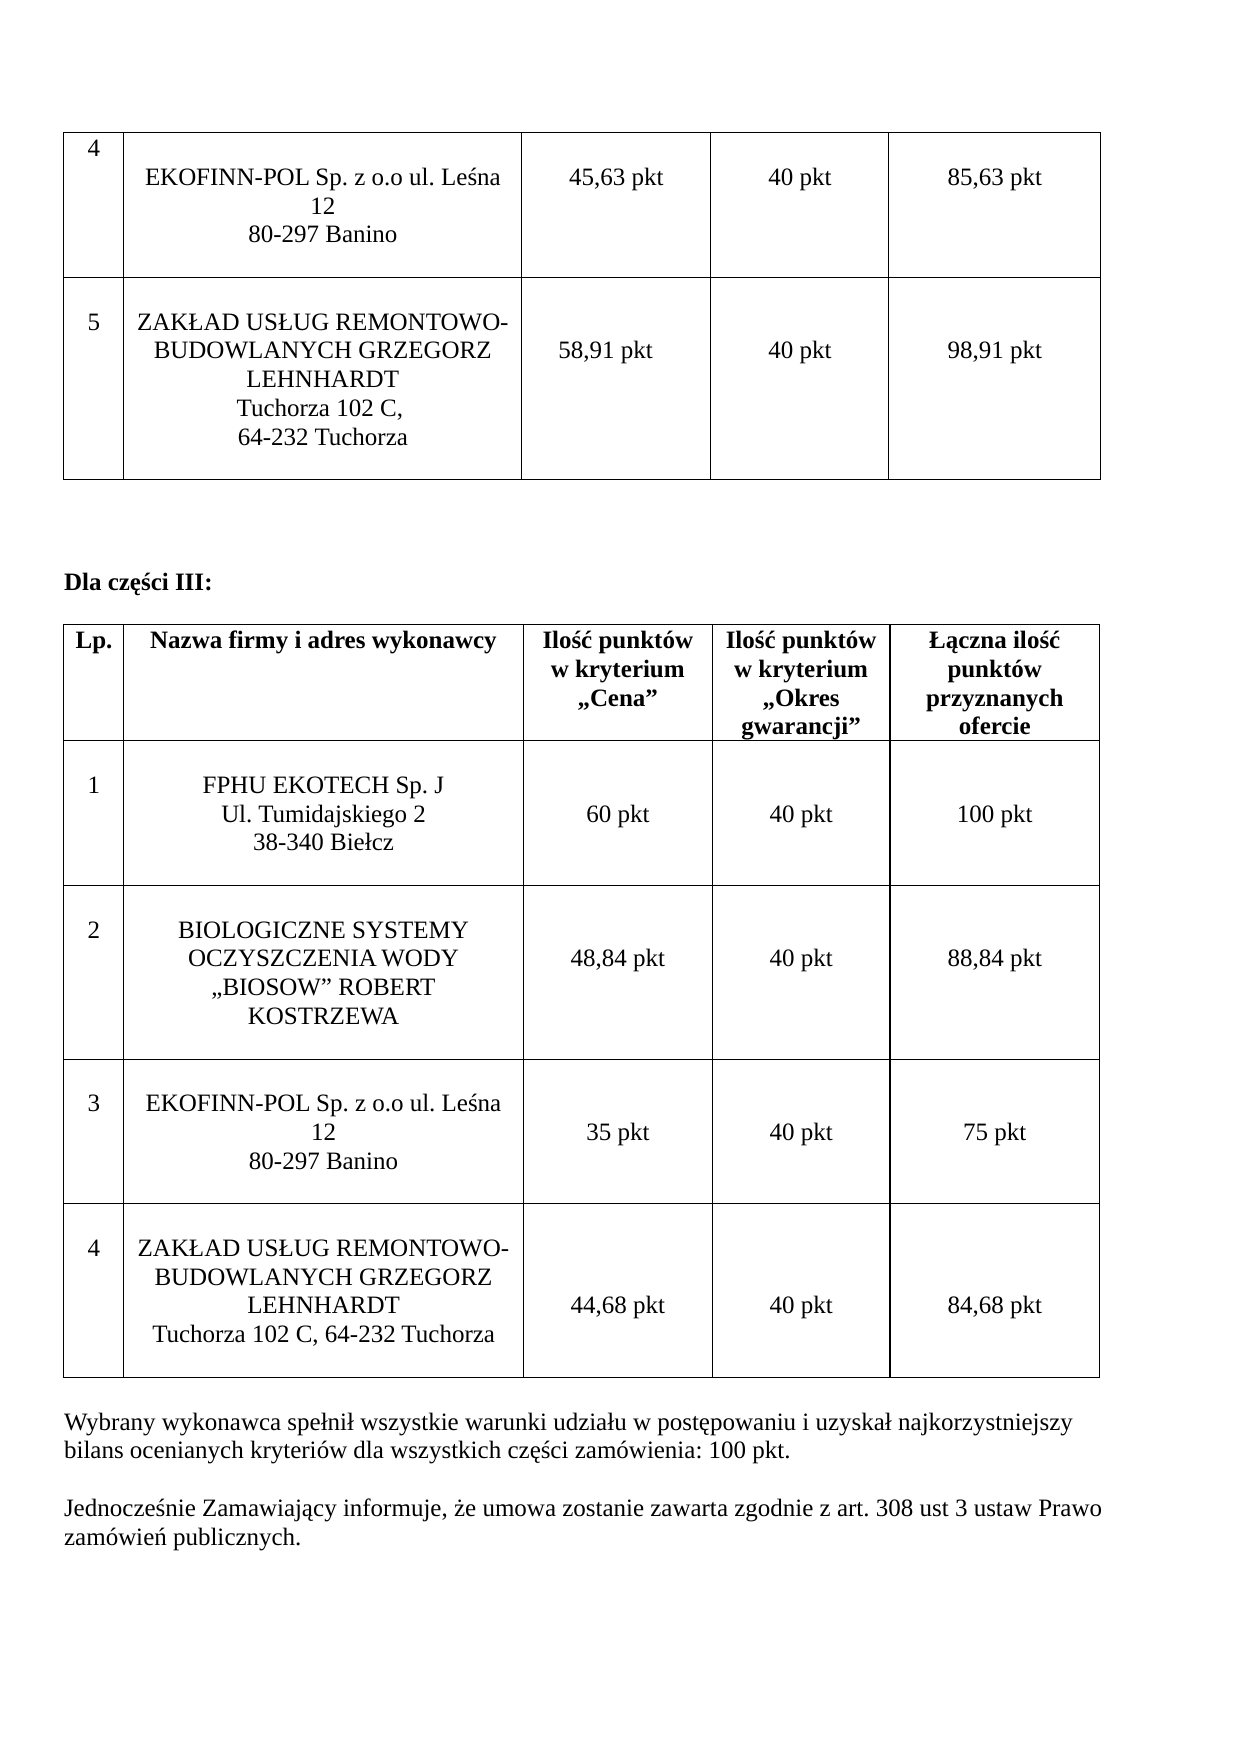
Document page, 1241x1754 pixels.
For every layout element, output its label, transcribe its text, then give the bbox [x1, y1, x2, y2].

table_cell 40 pkt [713, 741, 889, 885]
table_cell FPHU EKOTECH Sp. J Ul. Tumidajskiego 2 38-340 Biełcz [124, 741, 523, 885]
table_header Łączna ilość punktów przyznanych ofercie [891, 625, 1099, 740]
text Wybrany wykonawca spełnił wszystkie warunki udziału w postępowaniu i uzyskał najkorzystniejszy bilans ocenianych kryteriów dla wszystkich części zamówienia: 100 pkt. [64, 1407, 1132, 1464]
table_cell 85,63 pkt [889, 133, 1100, 277]
table_cell 60 pkt [524, 741, 712, 885]
text Dla części III: [64, 567, 1132, 595]
table_cell EKOFINN-POL Sp. z o.o ul. Leśna 12 80-297 Banino [124, 133, 521, 277]
table_header Lp. [64, 625, 123, 740]
table_cell 1 [64, 741, 123, 885]
table_cell 98,91 pkt [889, 278, 1100, 479]
table_cell 40 pkt [711, 133, 888, 277]
table_cell 40 pkt [713, 886, 889, 1058]
table_header Nazwa firmy i adres wykonawcy [124, 625, 523, 740]
table_cell 44,68 pkt [524, 1204, 712, 1377]
table_cell 100 pkt [891, 741, 1099, 885]
table_cell 45,63 pkt [522, 133, 710, 277]
table_cell 4 [64, 1204, 123, 1377]
text Jednocześnie Zamawiający informuje, że umowa zostanie zawarta zgodnie z art. 308 ust 3 ustaw Prawo zamówień publicznych. [64, 1493, 1132, 1550]
table_cell ZAKŁAD USŁUG REMONTOWO-BUDOWLANYCH GRZEGORZ LEHNHARDT Tuchorza 102 C, 64-232 Tuchorza [124, 278, 521, 479]
table_cell 40 pkt [711, 278, 888, 479]
table_cell 5 [64, 278, 123, 479]
table_cell 3 [64, 1060, 123, 1203]
table_cell 35 pkt [524, 1060, 712, 1203]
table_cell 2 [64, 886, 123, 1058]
table_cell BIOLOGICZNE SYSTEMY OCZYSZCZENIA WODY „BIOSOW” ROBERT KOSTRZEWA [124, 886, 523, 1058]
table_header Ilość punktów w kryterium „Cena” [524, 625, 712, 740]
table_cell 75 pkt [891, 1060, 1099, 1203]
table_cell ZAKŁAD USŁUG REMONTOWO-BUDOWLANYCH GRZEGORZ LEHNHARDT Tuchorza 102 C, 64-232 Tuchorza [124, 1204, 523, 1377]
table_cell 88,84 pkt [891, 886, 1099, 1058]
table_cell 40 pkt [713, 1060, 889, 1203]
table_cell 48,84 pkt [524, 886, 712, 1058]
table_cell 58,91 pkt [522, 278, 710, 479]
table_cell 4 [64, 133, 123, 277]
table_cell 84,68 pkt [891, 1204, 1099, 1377]
table_header Ilość punktów w kryterium „Okres gwarancji” [713, 625, 889, 740]
table_cell 40 pkt [713, 1204, 889, 1377]
table_cell EKOFINN-POL Sp. z o.o ul. Leśna 12 80-297 Banino [124, 1060, 523, 1203]
